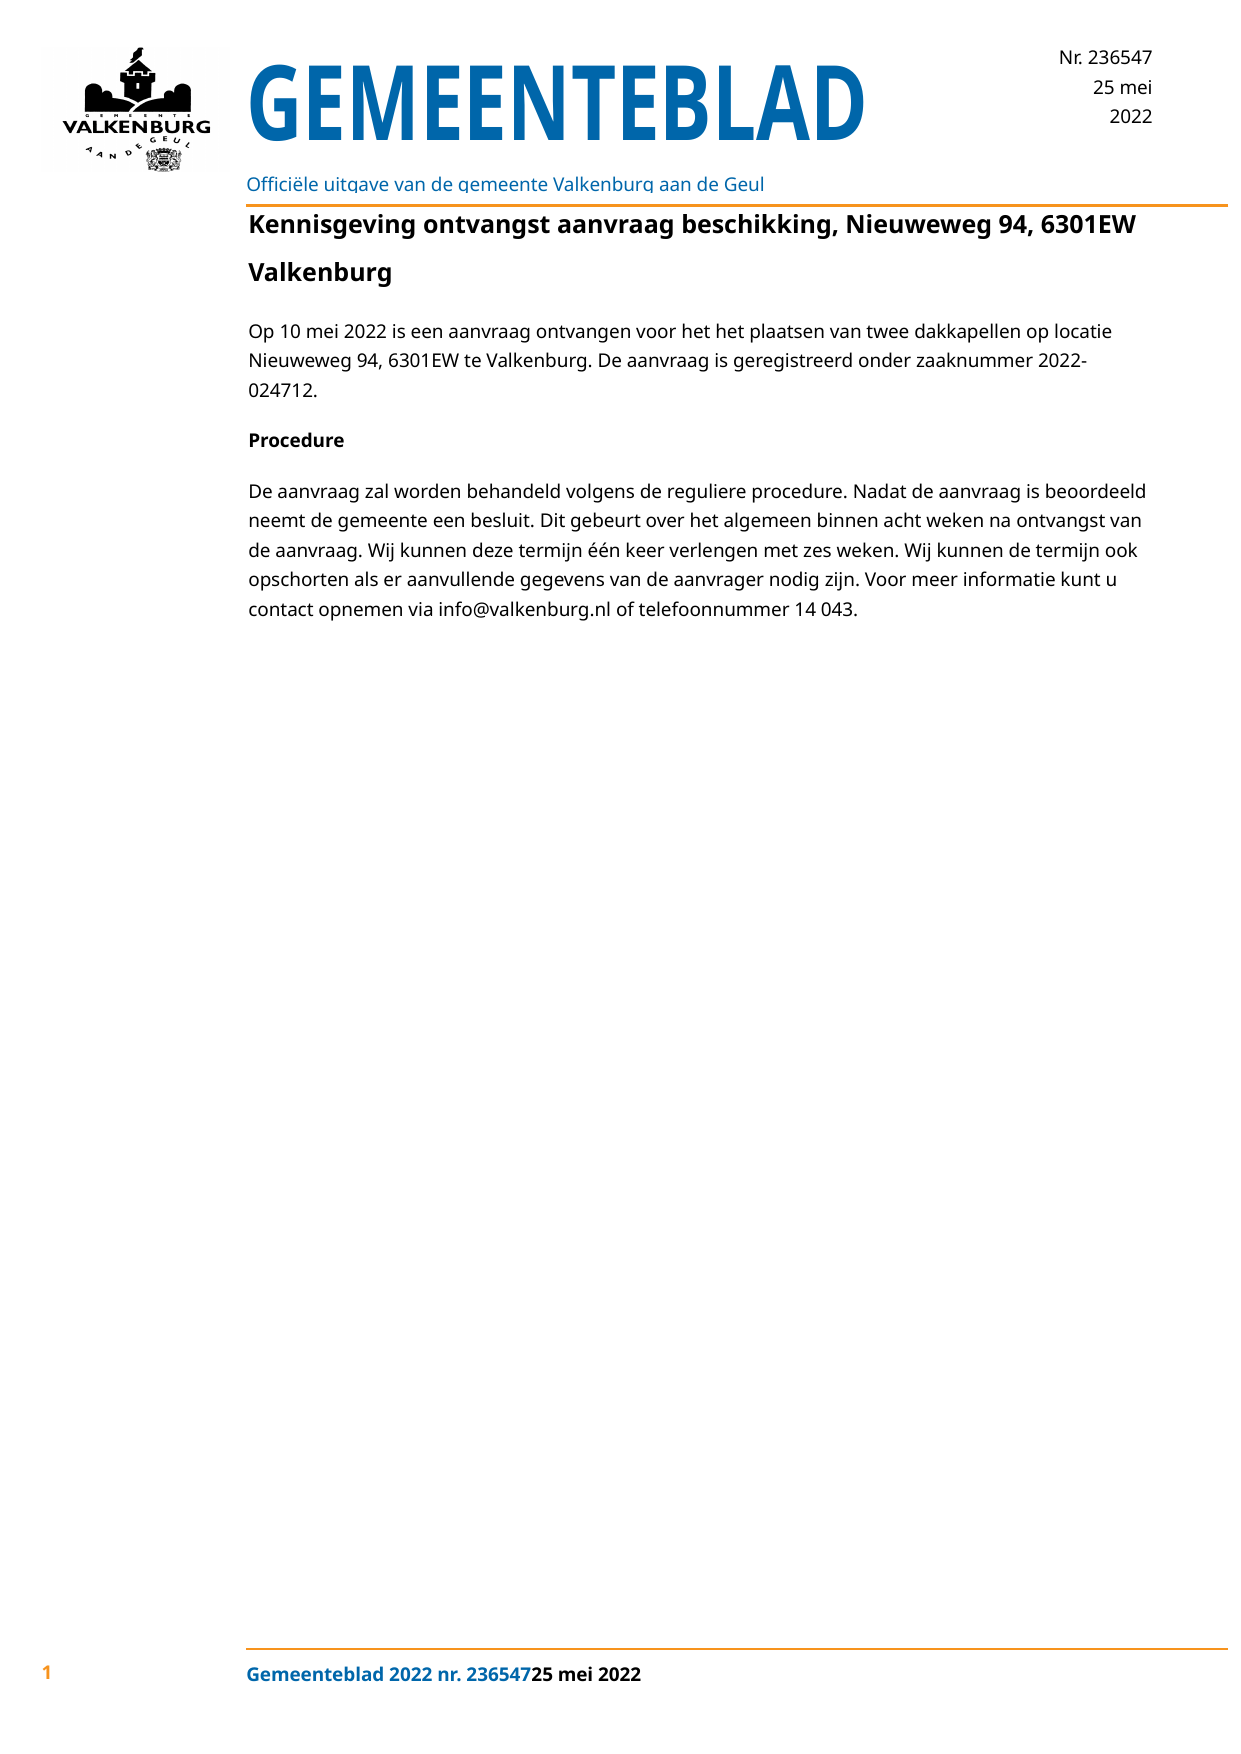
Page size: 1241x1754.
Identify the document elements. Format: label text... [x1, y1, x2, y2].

text Kennisgeving ontvangst aanvraag beschikking, Nieuweweg 94, 6301EW Valkenburg [248, 207, 1152, 288]
text Op 10 mei 2022 is een aanvraag ontvangen voor het het plaatsen van twee dakkapellen op locatie Nieuweweg 94, 6301EW te Valkenburg. De aanvraag is geregistreerd onder zaaknummer 2022-024712. [248, 318, 1152, 403]
text Procedure [248, 427, 1152, 453]
picture [41, 47, 231, 172]
text De aanvraag zal worden behandeld volgens de reguliere procedure. Nadat de aanvraag is beoordeeld neemt de gemeente een besluit. Dit gebeurt over het algemeen binnen acht weken na ontvangst van de aanvraag. Wij kunnen deze termijn één keer verlengen met zes weken. Wij kunnen de termijn ook opschorten als er aanvullende gegevens van de aanvrager nodig zijn. Voor meer informatie kunt u contact opnemen via info@valkenburg.nl of telefoonnummer 14 043. [248, 478, 1152, 622]
